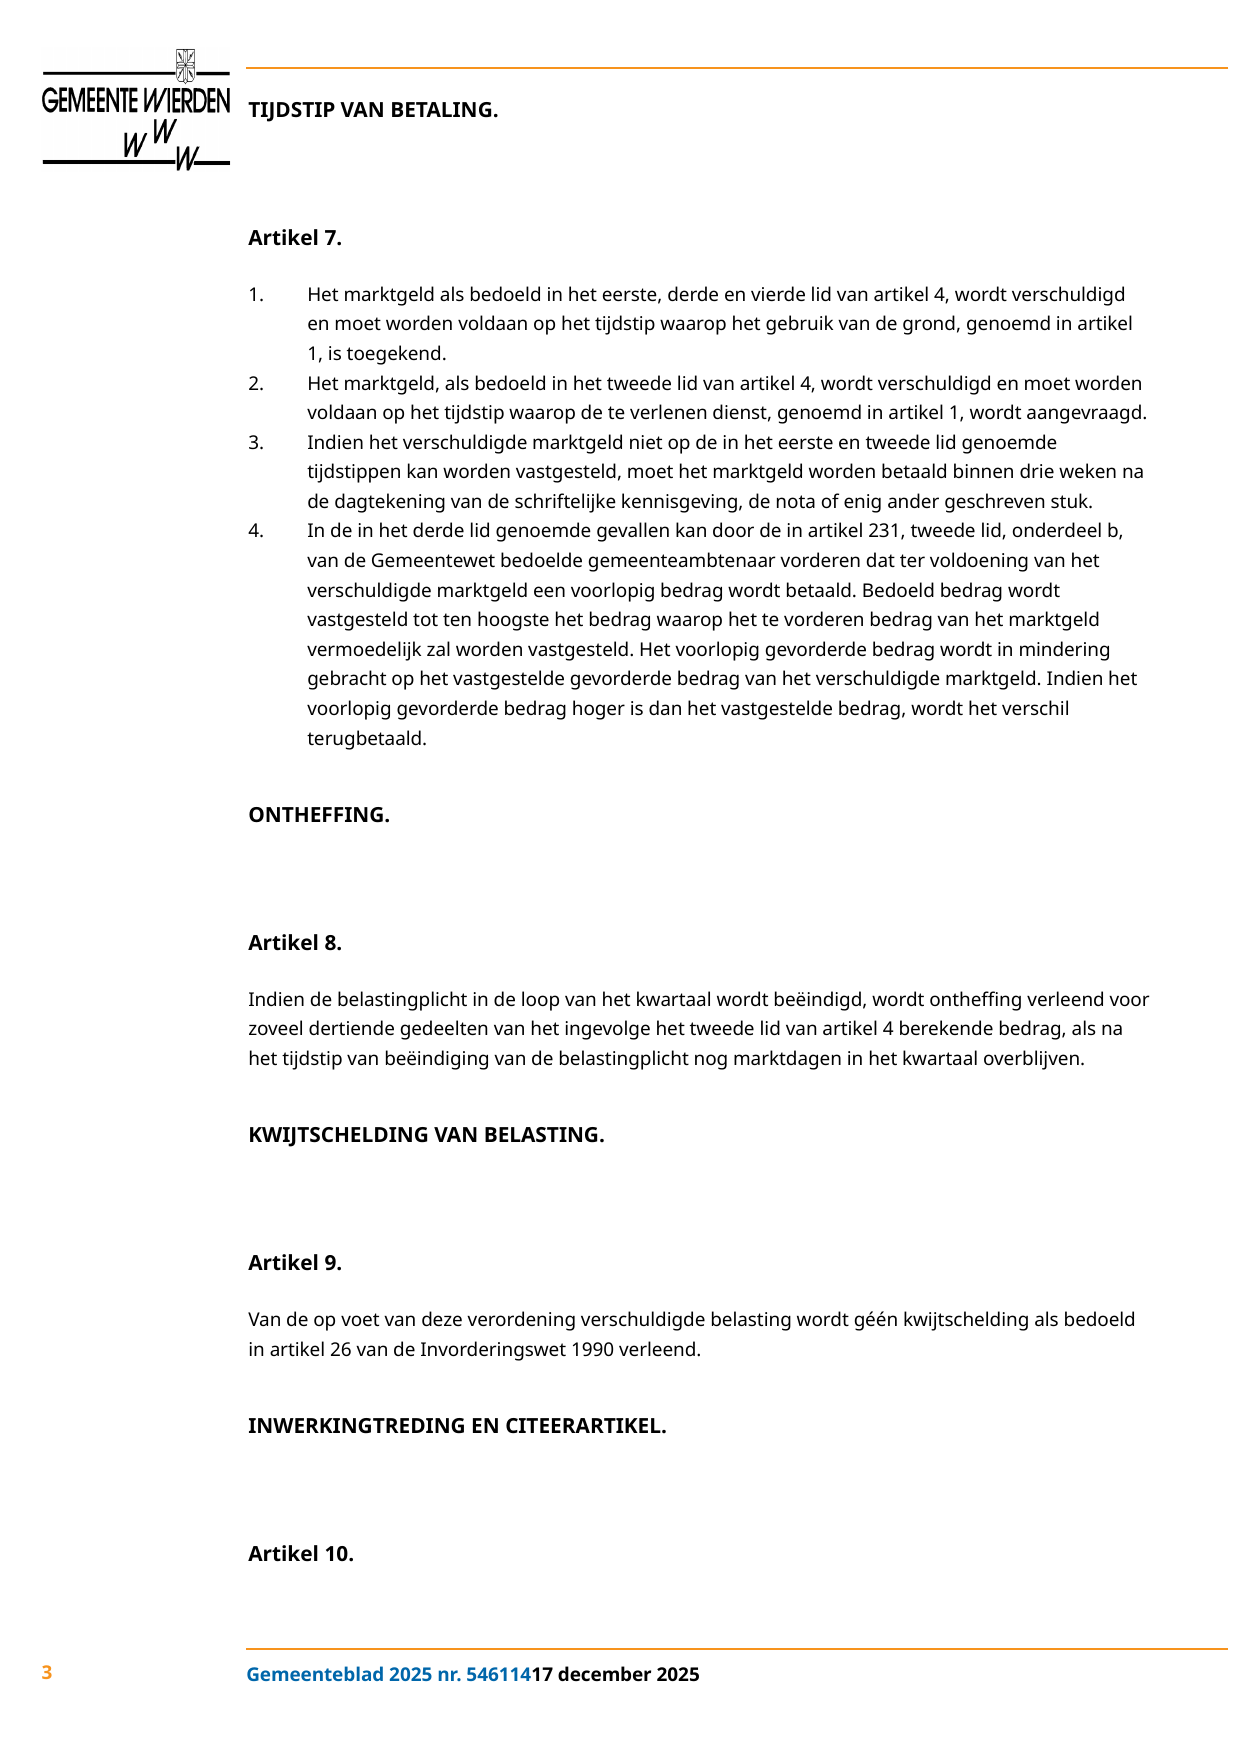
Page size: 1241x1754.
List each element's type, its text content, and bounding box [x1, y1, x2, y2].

text KWIJTSCHELDING VAN BELASTING. [248, 1120, 1152, 1149]
text Artikel 8. [248, 928, 1152, 956]
text ONTHEFFING. [248, 800, 1152, 828]
text INWERKINGTREDING EN CITEERARTIKEL. [248, 1411, 1152, 1440]
text Artikel 10. [248, 1539, 1152, 1568]
text Van de op voet van deze verordening verschuldigde belasting wordt géén kwijtschelding als bedoeld in artikel 26 van de Invorderingswet 1990 verleend. [248, 1307, 1152, 1362]
text Artikel 7. [248, 223, 1152, 251]
list In de in het derde lid genoemde gevallen kan door de in artikel 231, tweede lid, onderdeel b, van de Gemeentewet bedoelde gemeenteambtenaar vorderen dat ter voldoening van het verschuldigde marktgeld een voorlopig bedrag wordt betaald. Bedoeld bedrag wordt vastgesteld tot ten hoogste het bedrag waarop het te vorderen bedrag van het marktgeld vermoedelijk zal worden vastgesteld. Het voorlopig gevorderde bedrag wordt in mindering gebracht op het vastgestelde gevorderde bedrag van het verschuldigde marktgeld. Indien het voorlopig gevorderde bedrag hoger is dan het vastgestelde bedrag, wordt het verschil terugbetaald. [248, 518, 1152, 750]
list Indien het verschuldigde marktgeld niet op de in het eerste en tweede lid genoemde tijdstippen kan worden vastgesteld, moet het marktgeld worden betaald binnen drie weken na de dagtekening van de schriftelijke kennisgeving, de nota of enig ander geschreven stuk. [248, 429, 1152, 514]
list Het marktgeld, als bedoeld in het tweede lid van artikel 4, wordt verschuldigd en moet worden voldaan op het tijdstip waarop de te verlenen dienst, genoemd in artikel 1, wordt aangevraagd. [248, 370, 1152, 425]
text Indien de belastingplicht in de loop van het kwartaal wordt beëindigd, wordt ontheffing verleend voor zoveel dertiende gedeelten van het ingevolge het tweede lid van artikel 4 berekende bedrag, als na het tijdstip van beëindiging van de belastingplicht nog marktdagen in het kwartaal overblijven. [248, 986, 1152, 1071]
picture [41, 47, 231, 172]
list Het marktgeld als bedoeld in het eerste, derde en vierde lid van artikel 4, wordt verschuldigd en moet worden voldaan op het tijdstip waarop het gebruik van de grond, genoemd in artikel 1, is toegekend. [248, 281, 1152, 366]
text TIJDSTIP VAN BETALING. [248, 95, 1152, 123]
text Artikel 9. [248, 1248, 1152, 1277]
